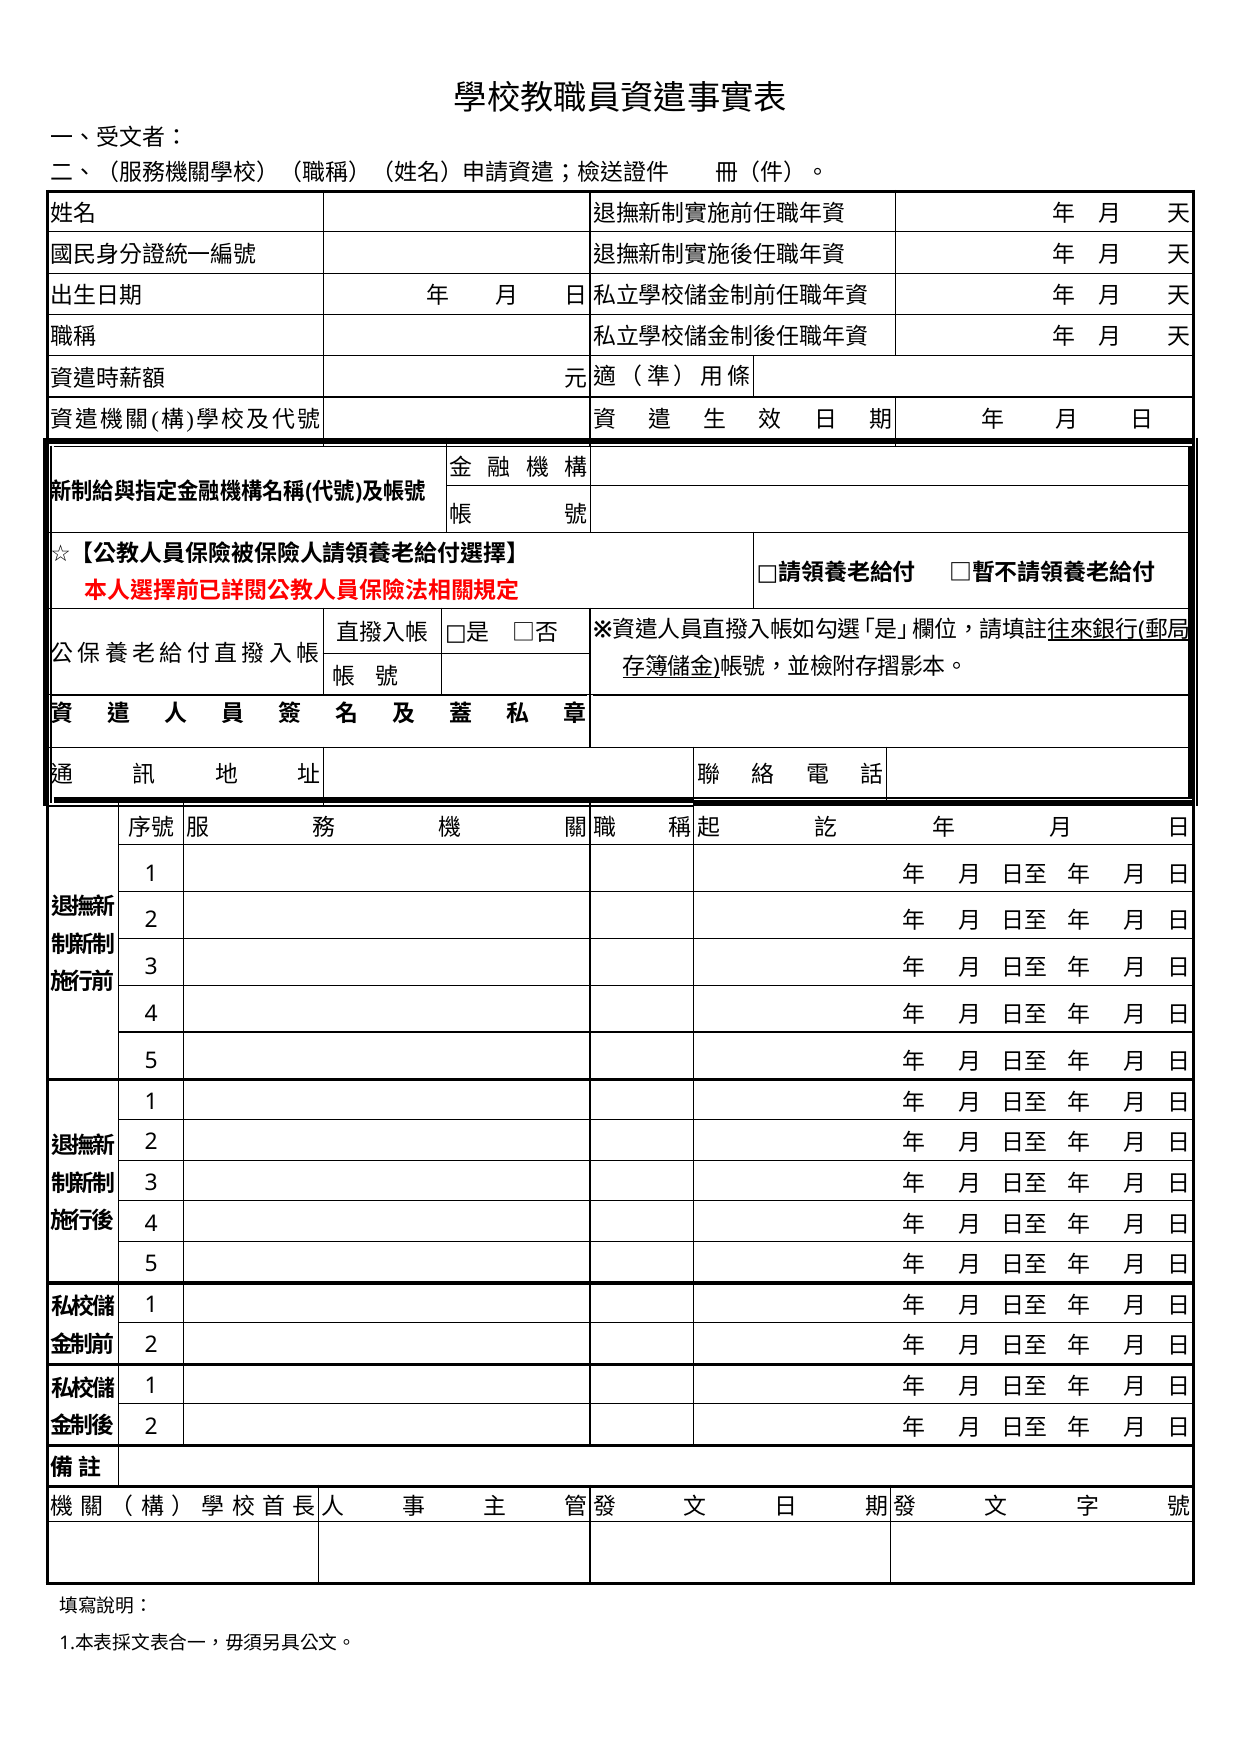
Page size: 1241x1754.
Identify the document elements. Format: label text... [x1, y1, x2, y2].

table_cell 服務機關 [184, 807, 589, 844]
table_cell [184, 939, 589, 984]
table_cell 私校儲金制前 [49, 1285, 118, 1363]
table_cell 年 月 日至 年 月 日 [694, 1120, 1192, 1159]
table_cell 年 月 日至 年 月 日 [694, 1323, 1192, 1363]
table_cell 2 [119, 1120, 183, 1159]
table_cell [591, 486, 1188, 532]
table_cell 1 [119, 1081, 183, 1119]
table_cell 年 月 天 [896, 232, 1192, 272]
table_cell [591, 1120, 693, 1159]
table_cell 資遣時薪額 [49, 356, 323, 396]
table_cell [184, 1081, 589, 1119]
table_cell [591, 986, 693, 1031]
table_cell 起訖年月日 [694, 806, 1192, 844]
table_cell 2 [119, 892, 183, 938]
table_cell 私立學校儲金制後任職年資 [591, 315, 895, 355]
table_cell [49, 1522, 318, 1582]
table_cell 年 月 日至 年 月 日 [694, 939, 1192, 984]
table_cell ※資遣人員直撥入帳如勾選「是」欄位，請填註往來銀行(郵局存簿儲金)帳號，並檢附存摺影本。 [591, 609, 1188, 694]
table_cell [591, 1033, 693, 1078]
table_cell 通訊地址 [52, 748, 323, 797]
table_cell [184, 1404, 589, 1444]
table_cell 出生日期 [49, 274, 323, 314]
table_cell □請領養老給付 □暫不請領養老給付 [754, 533, 1188, 608]
table_cell 年 月 日至 年 月 日 [694, 1161, 1192, 1200]
table_cell 年 月 日至 年 月 日 [694, 892, 1192, 938]
table_cell [324, 232, 589, 272]
table_header 學校教職員資遣事實表 [47, 71, 1193, 119]
table_cell [591, 1366, 693, 1403]
table_cell 資遣機關(構)學校及代號 [49, 398, 323, 438]
table_cell [591, 1522, 890, 1582]
table_cell 2 [119, 1404, 183, 1444]
table_cell [184, 1366, 589, 1403]
text 填寫說明： [59, 1585, 1181, 1623]
table_cell 職稱 [591, 807, 693, 844]
table_cell [442, 654, 589, 694]
table_cell [324, 398, 589, 438]
table_cell [887, 748, 1188, 797]
table_cell 年 月 日至 年 月 日 [694, 1081, 1192, 1119]
table_cell 3 [119, 939, 183, 984]
table_cell [184, 845, 589, 891]
table_cell 4 [119, 1201, 183, 1241]
table_cell 新制給與指定金融機構名稱(代號)及帳號 [49, 444, 446, 532]
table_cell [591, 892, 693, 938]
table_cell [184, 1201, 589, 1241]
table_cell [184, 986, 589, 1031]
table_cell 職稱 [49, 315, 323, 355]
table_cell 年 月 日至 年 月 日 [694, 1242, 1192, 1281]
table_cell [591, 1323, 693, 1363]
table_cell 直撥入帳 [324, 609, 441, 653]
table_cell 年 月 日至 年 月 日 [694, 1033, 1192, 1078]
table_cell 元 [324, 356, 589, 396]
table_cell 聯絡電話 [694, 748, 886, 797]
table_cell [119, 1447, 1192, 1484]
table_cell 資遣人員簽名及蓋私章 [52, 695, 589, 747]
table_cell 年 月 日 [896, 398, 1192, 438]
table_cell 1 [119, 845, 183, 891]
table_cell ☆【公教人員保險被保險人請領養老給付選擇】 本人選擇前已詳閱公教人員保險法相關規定 [52, 533, 753, 608]
table_cell [754, 356, 1192, 396]
table_cell 序號 [119, 807, 183, 844]
table_cell [591, 447, 1188, 485]
table_cell [184, 892, 589, 938]
table_cell [184, 1242, 589, 1281]
table_cell [184, 1323, 589, 1363]
table_cell 公保養老給付直撥入帳 [52, 609, 323, 694]
table_cell [591, 1285, 693, 1322]
table_cell 年 月 天 [896, 274, 1192, 314]
table_cell 4 [119, 986, 183, 1031]
table_cell 年 月 日至 年 月 日 [694, 1404, 1192, 1444]
table_cell 退撫新制實施前任職年資 [591, 193, 895, 231]
table_cell 年 月 天 [896, 193, 1192, 231]
table_cell [319, 1522, 589, 1582]
table_cell 年 月 天 [896, 315, 1192, 355]
table_cell 私校儲金制後 [49, 1366, 118, 1444]
text 1.本表採文表合一，毋須另具公文。 [59, 1623, 1181, 1660]
table_cell 年 月 日至 年 月 日 [694, 986, 1192, 1031]
table_cell 金融機構 [447, 447, 590, 485]
table_cell 資遣生效日期 [591, 398, 895, 438]
table_cell 私立學校儲金制前任職年資 [591, 274, 895, 314]
table_cell 機關（構）學校首長 [49, 1488, 318, 1521]
table_cell [591, 1201, 693, 1241]
table_cell 人事主管 [319, 1488, 589, 1521]
table_cell 國民身分證統一編號 [49, 232, 323, 272]
table_cell 1 [119, 1366, 183, 1403]
table_cell 退撫新制實施後任職年資 [591, 232, 895, 272]
table_cell 帳號 [447, 486, 590, 532]
table_cell 年 月 日 [324, 274, 589, 314]
table_cell 一、受文者： 二、（服務機關學校）（職稱）（姓名）申請資遣；檢送證件 冊（件）。 [47, 119, 1193, 190]
table_cell [591, 1404, 693, 1444]
table_cell 年 月 日至 年 月 日 [694, 845, 1192, 891]
table_cell 1 [119, 1285, 183, 1322]
table_cell 2 [119, 1323, 183, 1363]
table_cell [324, 748, 693, 797]
table_cell 退撫新制新制施行前 [49, 807, 118, 1078]
table_cell [591, 695, 1188, 747]
table_cell [591, 1161, 693, 1200]
table_cell 5 [119, 1242, 183, 1281]
table_cell [184, 1033, 589, 1078]
table_cell □是 □否 [442, 609, 589, 653]
table_cell 適（準）用條款 [591, 356, 753, 396]
table_cell 備 註 [49, 1447, 118, 1484]
table_cell [591, 845, 693, 891]
table_cell 退撫新制新制施行後 [49, 1081, 118, 1281]
table_cell [591, 1081, 693, 1119]
table_cell [891, 1522, 1192, 1582]
table_cell [591, 939, 693, 984]
table_cell 姓名 [49, 193, 323, 231]
table_cell 年 月 日至 年 月 日 [694, 1201, 1192, 1241]
table_cell 5 [119, 1033, 183, 1078]
table_cell [184, 1161, 589, 1200]
table_cell [184, 1120, 589, 1159]
table_cell 發文日期 [591, 1488, 890, 1521]
table_cell 3 [119, 1161, 183, 1200]
table_cell [184, 1285, 589, 1322]
table_cell [324, 193, 589, 231]
table_cell [324, 315, 589, 355]
table_cell 帳 號 [324, 654, 441, 694]
table_cell 發文字號 [891, 1488, 1192, 1521]
table_cell 年 月 日至 年 月 日 [694, 1285, 1192, 1322]
table_cell 年 月 日至 年 月 日 [694, 1366, 1192, 1403]
table_cell [591, 1242, 693, 1281]
